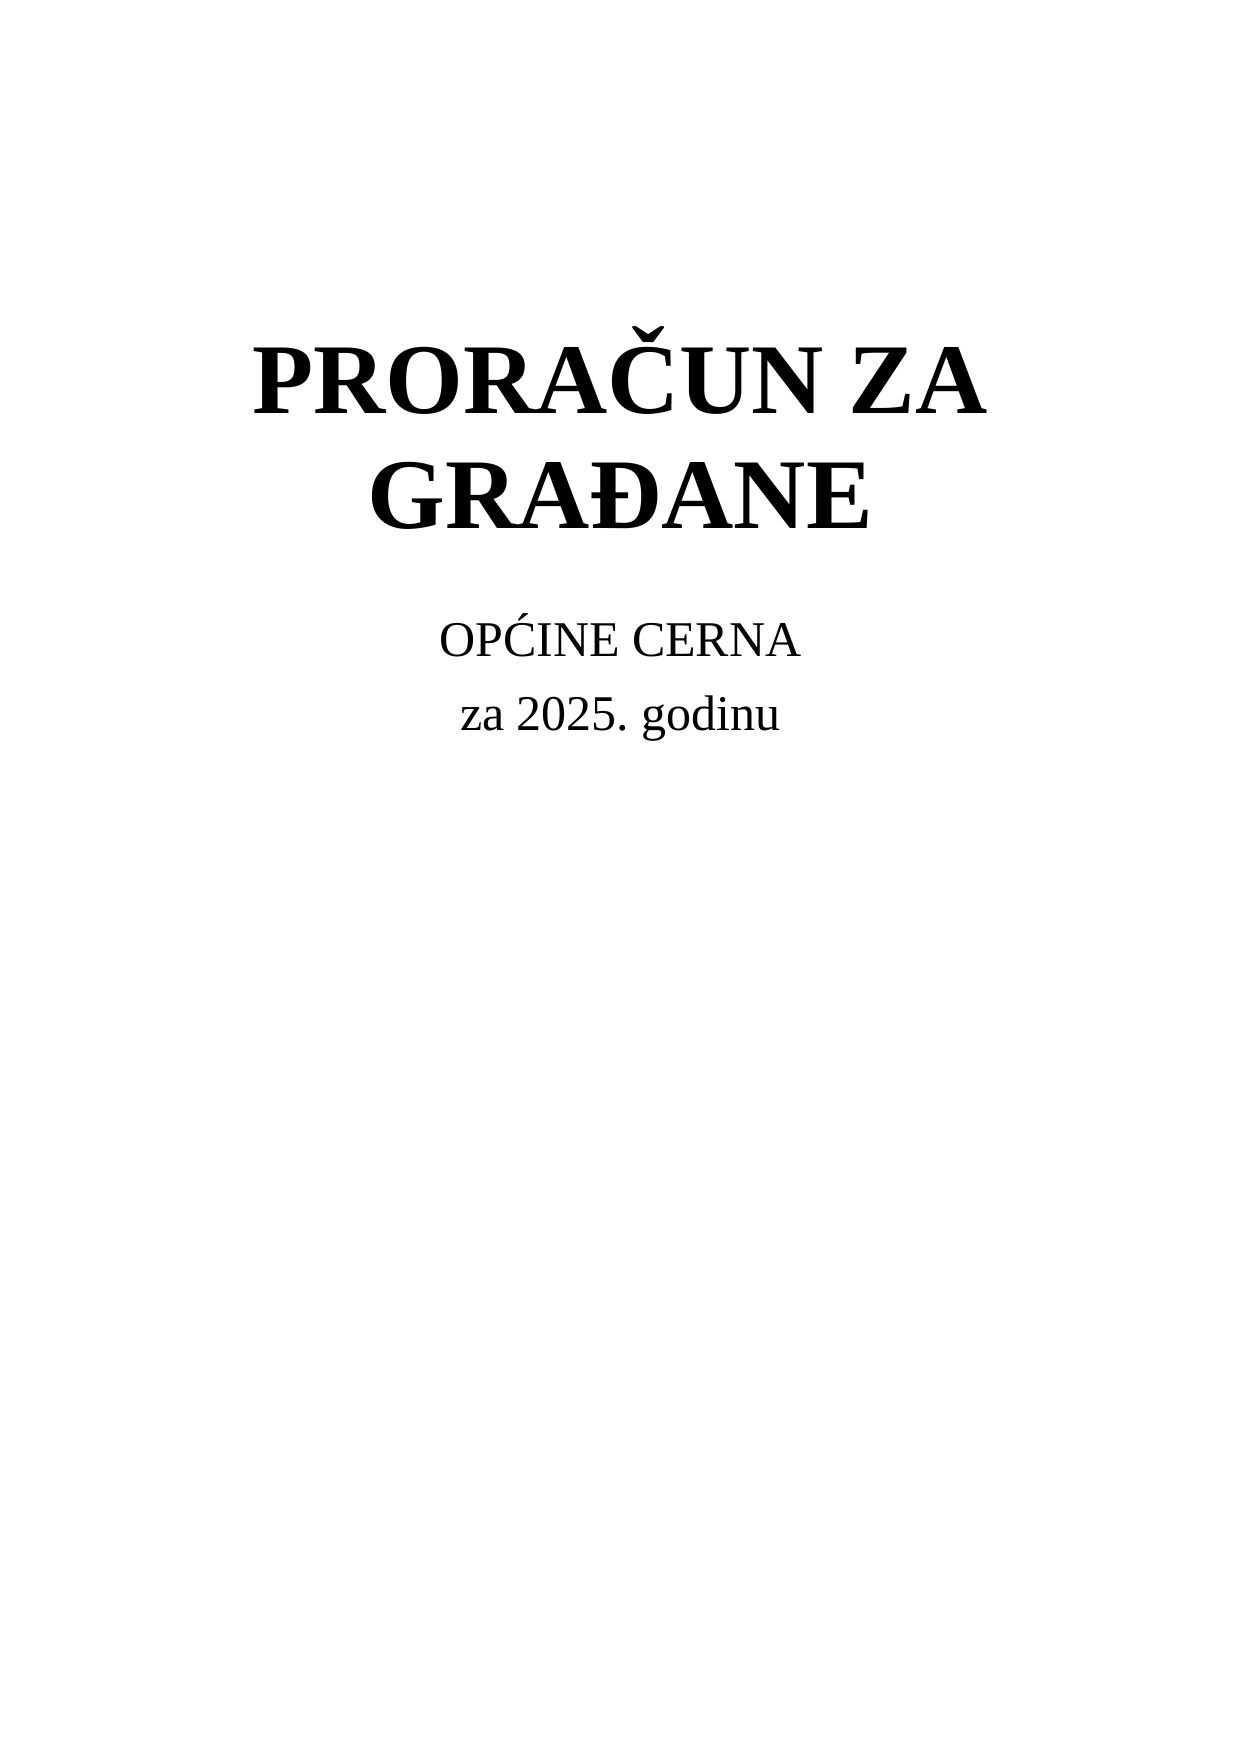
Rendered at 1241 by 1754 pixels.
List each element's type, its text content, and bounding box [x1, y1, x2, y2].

text OPĆINE CERNA [148, 609, 1093, 667]
text za 2025. godinu [148, 683, 1093, 741]
text PRORAČUN ZA GRAĐANE [148, 320, 1093, 550]
